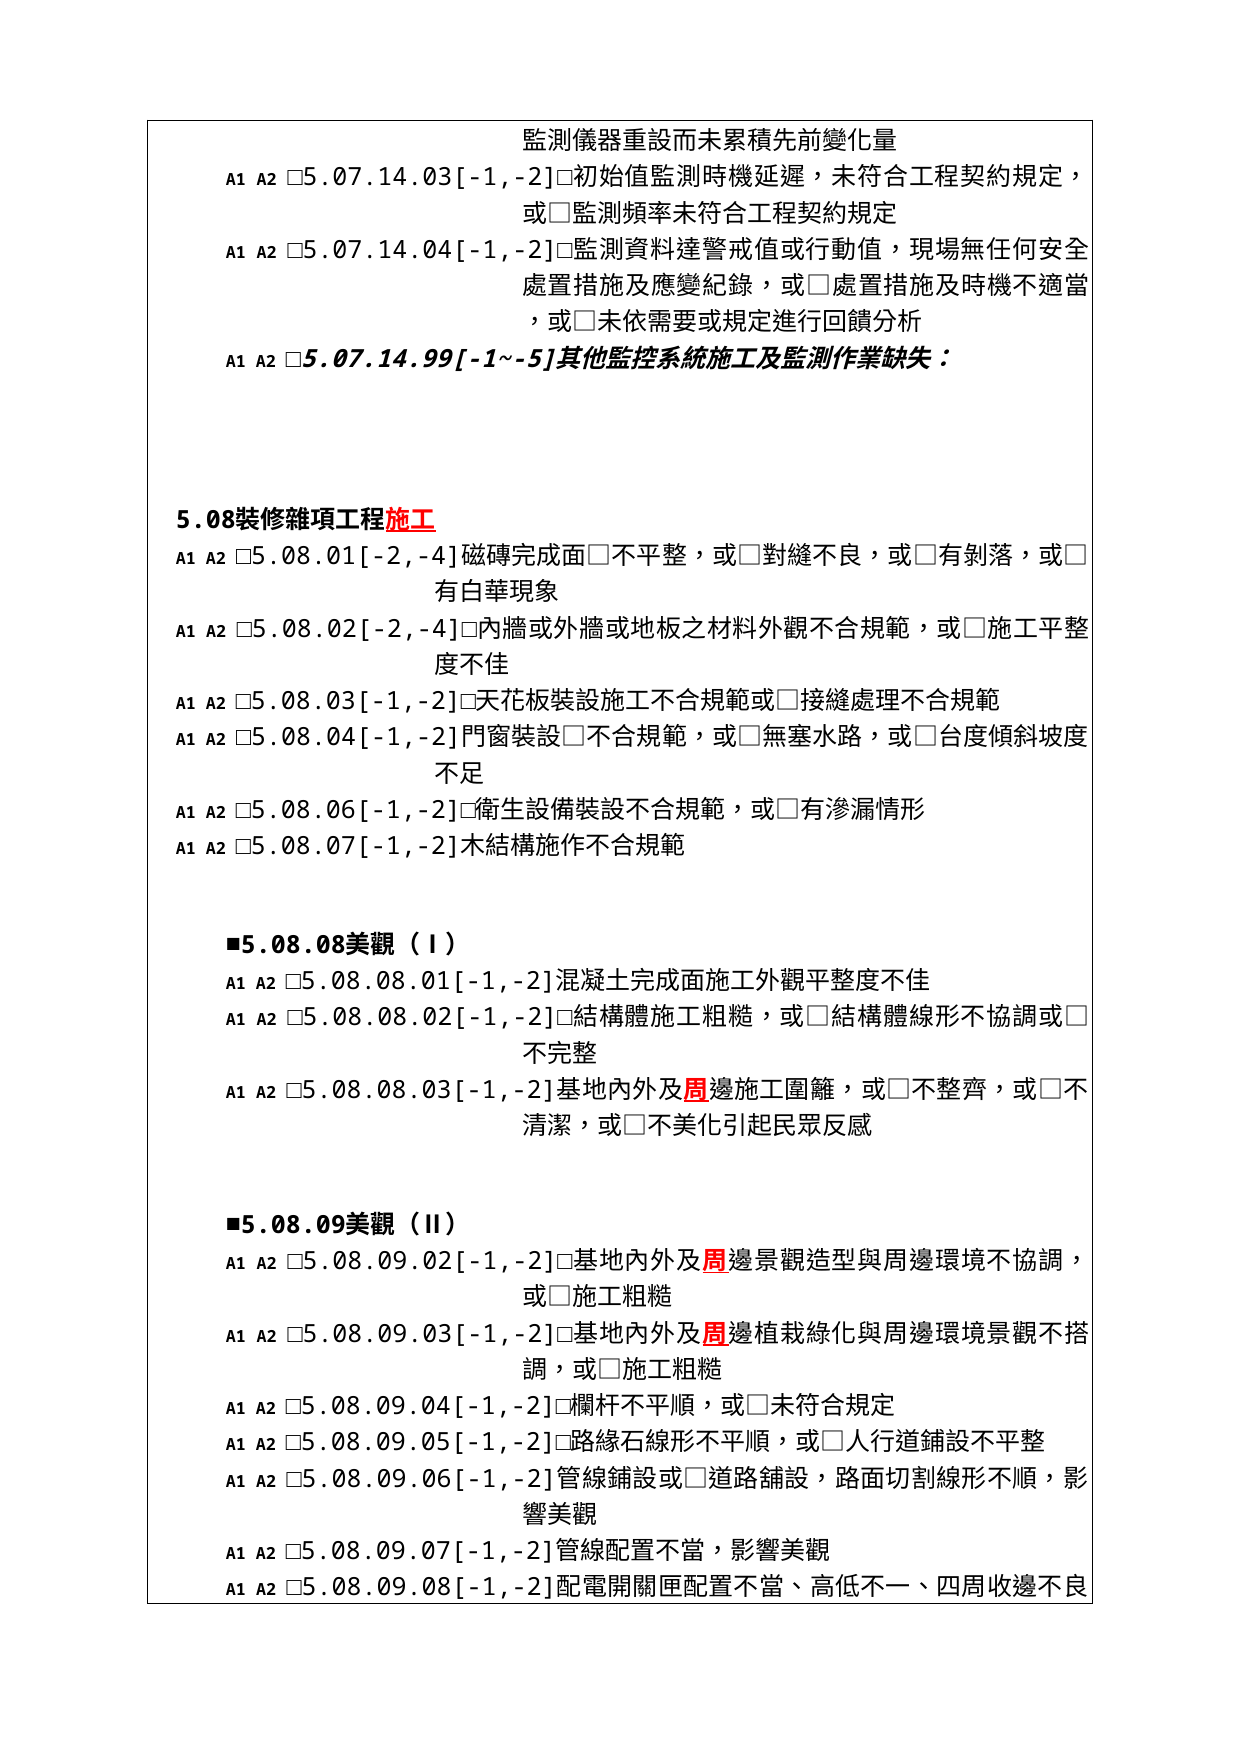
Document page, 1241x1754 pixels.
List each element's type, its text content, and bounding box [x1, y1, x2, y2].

table_cell （一）強度Ι－混凝土、鋼筋(構)、模板、土方、結構體、裝修…等：（W1） (主要結構與設計不符情節重大者應列為丙等－工程施工查核小組作業辦法§8) 5.01混凝土施工 A1 A2 □5.01.01[-3,-5]混凝土澆置、搗實不合規範，有冷縫、蜂窩或孔洞產生 A1 A2 □5.01.02[-2,-4]混凝土養護不合規範，塑性收縮造成裂縫 A1 A2 □5.01.03[-2,-4]混凝土完成面垂直及水平度不合規範 A1 A2 □5.01.04[-2,-4]混凝土表面殘留雜物(如鐵絲、鐵件、模板) A1 A2 □5.01.05[-2,-4]□施工縫及伸縮縫(含填縫材料施作)留設不當，或□施作不當，或□未設置 A1 A2 □5.01.06[-2,-4]混凝土澆置爆模或爆管 A1 A2 □5.01.07[-2,-4]高流動性混凝土灌漿後流動性變差，造成析離及泌漿 A1 A2 □5.01.08[-2,-4]自充填混凝土骨材沈澱 A1 A2 □5.01.99[-1~-5]其他混凝土施工缺失： 5.02鋼筋施工 A1 A2 □5.02.01[-3,-5]□主筋或箍筋未綁紮固定確實，或□箍（繫）筋、彎鉤綁紮不合規範要求 A1 A2 □5.02.02[-3,-5]□鋼筋號數不符，或□數量不符，或□間距不符規定，或□未繪製施工大樣圖 A1 A2 □5.02.03[-3,-5]□鋼筋搭接長度不足，或□柱筋搭接集中同一斷面 A1 A2 □5.02.04[-3,-5]□彎鉤角度不符，或□延長度不足 A1 A2 □5.02.05[-2,-4]□未使用間隔器、墊塊，□保護層不符規定 A1 A2 □5.02.06[-1,-2]□預留鋼筋長度不足，或□未設置，或□間距過大 A1 A2 □5.02.07[-3,-5]鋼筋配置過度緊密(小於25mm)，影響混凝土澆置 A1 A2 □5.02.08[-1,-2]□開口，或□角隅未設補強筋，或□設置不合規範要求 A1 A2 □5.02.09[-3,-5]樑柱接頭錨定彎曲位置未超過柱中心線 A1 A2 □5.02.10[-3,-5]大小樑交接處，小樑主筋錨定之彎曲位置未深入大樑15公分，或□不符規定 A1 A2 □5.02.11[-1,-2]□鋼筋表面浮銹嚴重影響截面積，或□有油圬或混凝土殘渣 A1 A2 □5.02.12[-1,-2]鋼筋籠焊接不合規範 A1 A2 □5.02.13[-1,-2]□鋼筋續接器裝設不良，或□鏽蝕嚴重 A1 A2 □5.02.99[-1~-5]其他鋼筋施工缺失： 5.03模板施工 A1 A2 □5.03.01[-3,-5]□模板使用過度，品質不良破損、翹曲，或□模板規格不符契約要求 A1 A2 □5.03.02[-1,-2]□模板未整理，□未塗模板油或塗黑色劣質油 A1 A2 □5.03.03[-3,-5]□模板不緊密，漏漿，或□固定間距之隔件設置不良 A1 A2 □5.03.04[-3,-5]□模板支撐間距過大、歪斜、基底不穩，或□水平繫條、斜撐等設置不良，或□未設置 A1 A2 □5.03.05[-1,-2]模板組立歪斜 A1 A2 □5.03.06[-1,-2]未預留開口處及預埋物固定不當(如電梯按鈕、穿樑套管、水電配管) A1 A2 □5.03.07[-2,-4]□模板內殘留雜物(如木屑、瓶罐)未清理，或□未設清潔孔 A1 A2 □5.03.99[-1~-5]其他模板施工缺失： 5.04鋼構施工 5.04.00鋼構廠內製作 A1 A2 □5.04.01[-2,-4]鋼板於進料後未依契約規定預塗底漆 A1 A2 □5.04.02[-2,-4]鋼板表面劃線後，在鋼板上遺留痕跡未修補、銲接前切割斷面粗糙度或凹陷深度不符規定 A1 A2 □5.04.03[-3,-5]抽查合格之螺栓孔邊緣仍無勻整、有破裂及凹凸之鋸齒形痕跡或孔徑、孔邊距、間距及數量不符規定 A1 A2 □5.04.04[-3,-5]構件銲接前之組合位置或銲接方式不符規定 A1 A2 □5.04.05[-3,-5]銲材保管方式不當，施工前未確實乾燥，銲接時被銲接面有鬆屑、碴銹、油脂等物，或銲縫兩側規定寬度範圍內防銹底漆無刮除 A1 A2 □5.04.06[-3,-5]□抽查合格之銲道仍有缺陷，或□非破壞檢測方式不符規定 A1 A2 □5.04.07[-3,-5]抽查合格之剪力釘錘擊彎曲試驗仍有不符規定 A1 A2 □5.04.08[-3,-5]抽查合格之構件尺寸或組合後情形仍有不符規定 A1 A2 □5.04.09[-3,-5]抽查合格之構件試拼裝精度仍有不符規定 A1 A2 □5.04.10[-3,-5]抽查合格之塗裝仍有膜厚不符規定 A1 A2 □5.04.11[-2,-4]塗裝後之構件儲存不符規定 5.04.50工地現場組裝 A1 A2 □5.04.51[-1,-2]工地接合部分之空隙不符規定 A1 A2 □5.04.52[-1,-2]螺栓接合情形不符規定 A1 A2 □5.04.53[-1,-2]構件安裝完成位置不符規定 A1 A2 □5.04.54[-1,-2]構件安裝完成高程不符規定 A1 A2 □5.04.55[-1,-2]構件銲接前之組合位置或銲接方式不符規定 A1 A2 □5.04.56[-1,-2]銲材保管方式不當，施工前未確實乾燥，銲接時被銲接面有鬆屑、碴銹、油脂等物，或銲縫兩側規定寬度範圍內防銹底漆無刮除 A1 A2 □5.04.57[-3,-5]抽查合格之銲道仍有缺陷或非破壞檢測方式不符規定 A1 A2 □5.04.58[-3,-5]抽查合格之剪力釘錘擊彎曲試驗仍有不符規定 A1 A2 □5.04.59[-1,-2]構件安裝架設完成後未補塗裝或銹蝕 A1 A2 □5.04.60[-1,-2]抽查合格之補塗裝仍有膜厚、防火被覆或防火材料厚度不足 A1 A2 □5.04.99[-1~-5]其他鋼構施工缺失： 5.05環境生態保育 A1 A2 □5.05.01[-1,-2]施工機具或設備產生嚴重噪音，影響環境安寧 A1 A2 □5.05.02[-2,-4]現場塵土飛揚等空氣污染處理未妥當 A1 A2 □5.05.03[-1,-2]□放流水等水污染處理未妥當，或□施工產生廢棄污泥，影響環境 A1 A2 □5.05.04[-1,-2]營建剩餘土石方、其他廢棄物處理未妥當 A1 A2 □5.05.05[-1,-2]進出工區車輛未清洗，污染工地周遭附近路面 A1 A2 □5.05.06[-1,-2]工區週遭原有樹木，□未加維護，或□任意砍伐，影響環境生態 A1 A2 □5.05.07[-1,-2]工區門禁管制不實，閒雜人員隨意進出，導致工地環境紛亂，難以管制 A1 A2 □5.05.08[-1,-2]工地積水未處理，影響環境衛生及安全 A1 A2 □5.05.09[-1,-2]垃圾及廢棄物未清理，影響環境，或□未符合規定 A1 A2 □5.05.10[-1,-2]未確實執行工區周邊街道洗掃作業 A1 A2 □5.05.11[-1,-2]未加強工地出入口污染管制作業 A1 A2 □5.05.12[-1,-2]未依照「營建工程空氣污染防制設施管理辦法」之規定，加強工區內污染防制措施 A1 A2 □5.05.13[-1,-2]工地環境區劃未落實(如工作、吸煙、餐飲、休息區) A1 A2 □5.05.14[-1,-2]施工過程未維護工程附近生態環境，未重視動植物棲地之維護 A1 A2 □5.05.99[-1~-5]其他環保生態保育缺失： 5.06土方工程施工 A1 A2 □5.06.01[-3,-5]回填土□未分層夯實，或□無紀錄 A1 A2 □5.06.02[-3,-5]□回填材料或級配料不符合規範 A1 A2 □5.06.03[-1,-2]□擋土牆回填土高度或□斷面不足 A1 A2 □5.06.04[-1,-2]□開挖或回填土面高程或□斷面不符 A1 A2 □5.06.05[-3,-5]回填料含有機物、木材或其他雜物 A1 A2 □5.06.06[-1,-2]回填區內積水未處理 A1 A2 □5.06.99[-1~-5]其他土方工程施工缺失： 5.07工程施工 5.07.01一般施工 A1 A2 □5.07.01.01[-3,-5]□結構物尺寸或□材料設備之規格與設計圖不符 A1 A2 □5.07.01.02[-1,-2]樓梯級高、級深差異過大 A1 A2 □5.07.01.03[-1,-2]建物伸縮縫設置位置/方式與設計圖不符 A1 A2 □5.07.01.04[-1,-2]停車場車道入口處高度不足 A1 A2 □5.07.01.05[-1,-2]□排水設施（如污水管、排水溝、截水溝、排水管、抽水井、點井、人行道等）配置不當，或□阻塞，或□坡度不當 A1 A2 □5.07.01.06[-1,-2]欄杆、扶手設置不合規範，焊接部份未填滿 A1 A2 □5.07.01.07[-3,-5]有漏水現象 A1 A2 □5.07.01.08[-3,-5]□防水層破壞，或□未設置 A1 A2 □5.07.01.09[-3,-5]□屋頂洩水坡度不當，或□未設泛水 A1 A2 □5.07.01.10[-2,-4]排水不良，有積水現象 A1 A2 □5.07.01.11[-1,-2]□落水罩設置不當，或□數量不符 A1 A2 □5.07.01.12[-3,-5]擋土牆排水管背後未設濾層 A1 A2 □5.07.01.13[-1,-2]□擋土牆洩水孔間距與設計圖不符，或□排列不整齊，或□洩水孔阻塞 A1 A2 □5.07.01.14[-1,-2]測量及放樣未落實 A1 A2 □5.07.01.15[-1,-2]□未設置止水帶，或□止水帶施作不當 A1 A2 □5.07.01.99[-1~-5]其他一般施工缺失： 5.07.02水利、道路及護坡施工 A1 A2 □5.07.02.01[-1,-2]□蛇籠護坡卵石粒徑過大，或□未填滿 A1 A2 □5.07.02.02[-1,-2]蛇籠堆置方式不合規範 A1 A2 □5.07.02.03[-1,-2]卵石堆砌不合規範 A1 A2 □5.07.02.04[-1,-2]噴凝土厚度不均勻 A1 A2 □5.07.02.05[-1,-2]□地錨位置間距太大 A1 A2 □5.07.02.06[-2,-4]□地錨施加預力不足，或□過高 A1 A2 □5.07.02.07[-1,-2]側溝排水坡度不符 A1 A2 □5.07.02.08[-1,-2]□紐澤西護欄下之排水孔設置不合規範，或□路面排水高程設置不合規範 A1 A2 □5.07.02.09[-1,-2]□緣石及人行道鋪設不合規範，或□未適當保護致破損或污染 A1 A2 □5.07.02.10[-2,-4]混凝土管或箱涵接頭未封固漏水 A1 A2 □5.07.02.11[-3,-5]□路基或瀝青混凝土厚度不足，或□平整度不佳，或□未分層夯實，或□回填料不符合規定 A1 A2 □5.07.02.12[-3,-5]瀝青舖面壓實度不合規範，或□未依規範分層鋪設，或□未分層噴灑黏層，或□有粒料分離現象 A1 A2 □5.07.02.13[-1,-2]縱橫斷面坡度不符 A1 A2 □5.07.02.14[-1,-2]機電設備接地不合規範 A1 A2 □5.07.02.15[-1,-2]機電設備基座錨定不合規範 A1 A2 □5.07.02.16[-1,-2]閘門與導槽密合度不合規範 A1 A2 □5.07.02.17[-1,-2]舌閥裝置不合規範 A1 A2 □5.07.02.18[-1,-2]交通標誌、標線或號誌裝設不合規範 A1 A2 □5.07.02.19[-3,-5]邊坡保護(如植生、邊坡擋土設施、護坡排水等)施作不合規範 A1 A2 □5.07.02.20[-3,-5]隧道開挖作業施工不合規範 A1 A2 □5.07.02.21[-3,-5]隧道支撐工施工不合規範 A1 A2 □5.07.02.22[-1,-2]隧道混凝土襯面施工不合規範 A1 A2 □5.07.02.23[-1,-2]未實施機電設備測試及試運轉 A1 A2 □5.07.02.24[-1,-2]未落實國土保安、復育措施 A1 A2 □5.07.02.25[-1,-2]路面坑洞修補不確實，或□修補後未回復劃設標線 A1 A2 □5.07.02.26[-1,-2]開口契約未依規定落實巡查頻率，或□修復區域採方正切割方式修補 A1 A2 □5.07.02.99[-1~-5]其他水利道路及護坡施工缺失： 5.07.03橋梁工程施工 A1 A2 □5.07.03.01[-1,-2]橋梁支承基座平整度不合規範 A1 A2 □5.07.03.02[-1,-2]橋梁伸縮縫施作不合規範 A1 A2 □5.07.03.03[-1,-2]路面坡度洩水不合規範 A1 A2 □5.07.03.05[-1,-2]□攔污柵欄及進水口裝設不合規範，或□間距過大 A1 A2 □5.07.03.06[-1,-2]□欄杆、扶手設置不合規範，或□焊接部份未填滿 A1 A2 □5.07.03.07[-3,-5]□橋梁深基礎打設樁或場鑄樁之尺寸不符，或□施作不合規範 A1 A2 □5.07.03.08[-3,-5]□橋梁深基礎沈箱之尺寸不符，或□施工不合規範 A1 A2 □5.07.03.09[-3,-5]橋梁預力系統施工不合規範 A1 A2 □5.07.03.10[-3,-5]橋台與橋面版高程控制不佳，致銜接不合規範 A1 A2 □5.07.03.99[-1~-5]其他橋梁工程施工缺失： 5.07.04電氣、弱電、號誌施工 A1 A2 □5.07.04.01[-1,-2]□管線材料不符，或□纜線規格不符，或□線槽材料不符，□接線端子規格不合規範，□電導線管、電纜架、導線槽配線不合規範 A1 A2 □5.07.04.02[-3,-5]□管路排置過密不合規範，或□線槽排列不整、間距過大 A1 A2 □5.07.04.03[-1,-2]□管路保護層不足，管路、電線施工中未防護，放樣不實，或□埋設式線槽埋設深度不足，□電導線管、電纜架、導線槽安裝不合規範 A1 A2 □5.07.04.04[-2,-4]□管路出口未施作喇叭口，或□佈放纜線完成線頭未做防水處理 A1 A2 □5.07.04.05[-1,-2]□管線材料未整理、堆置不當，或□雜物未清理 A1 A2 □5.07.04.06[-1,-2]電氣室、機械室、發電機室及厠所通風不合規範 A1 A2 □5.07.04.07[-1,-2]高低壓配電盤、分電箱、出線盒、固定架、螺絲生銹不潔，或□烤漆、鍍鋅厚度不足，電纜架陽極處理厚度不足 A1 A2 □5.07.04.08[-1,-2]□電氣設備設置位置不當、固定不當，螺栓根數不足、露出螺牙數不足，或□垂直或水平管路固定不合規範 A1 A2 □5.07.04.09[-1,-2]□管路穿越外牆處未施作止水措施，或□施作不合規範 A1 A2 □5.07.04.10[-1,-2]□配線箱內之配線及端子凌亂，或□配線箱埋設不良 A1 A2 □5.07.04.11[-1,-2]弱電線路配管未與其他管線保持安全距離 A1 A2 □5.07.04.12[-1,-2]管路與設備之間未使用軟管連接 A1 A2 □5.07.04.13[-1,-2]管路通過建築物之伸縮縫或分隔處，未使用金屬防水軟管連接 A1 A2 □5.07.04.14[-1,-2]管路穿越防火區牆未以防火材料填充 A1 A2 □5.07.04.15[-3,-5]未預埋穿樑(板)套管或設置牆面開口 A1 A2 □5.07.04.16[-1,-2]高低壓配電盤內設備器材之規格，未符合規範 A1 A2 □5.07.04.17[-2,-4]高低壓配電盤箱體及設備，加熱器未正常動作 A1 A2 □5.07.04.18[-1,-2]高低壓配電盤保護電驛之設定值，未符合保護協調之要求 A1 A2 □5.07.04.19[-1,-2]□高低壓配電盤、分電箱線路之絕緣電阻值，未符合規定，或□電線迴路兩端未標示，導線連接方式不合規範 A1 A2 □5.07.04.20[-1,-2]高壓電力電纜未依規定施作電纜頭 A1 A2 □5.07.04.21[-1,-2]□檢驗電源相序不正確，或□照度未量測 A1 A2 □5.07.04.22[-1,-2]□電視出口之DB值，未符合規定，或□未量測，或□迴路兩端未標示 A1 A2 □5.07.04.23[-1,-2]□電信出口線路，未依規定做檢測，或□迴路兩端未標示 A1 A2 □5.07.04.24[-1,-2]高低壓配電盤、高低壓變壓器、電容盤之溫控及通風功能不正常 A1 A2 □5.07.04.25[-1,-2]□發電機未依規定固定，或□未依規定設置避震裝置 A1 A2 □5.07.04.26[-1,-2]□發電機油箱未依規定設置防油堤、集油坑及接地，或□透氣管未配至戶外，或□連接發電機之各種管路未使用軟管 A1 A2 □5.07.04.27[-1,-2]高低壓配電盤、變壓器基座未預留固定螺絲座 A1 A2 □5.07.04.28[-1,-2]□高低壓配電盤、分電箱、電氣設備防塵防水IP等級不合規範，或□電氣設備、管路施工中未防護 A1 A2 □5.07.04.29[-1,-2]高低壓配電盤設備及配線端子未鎖緊 A1 A2 □5.07.04.30[-1,-2]機電設備未測試及試運轉 A1 A2 □5.07.04.99[-1~-5]其他電氣、弱電、號誌施工缺失： 5.07.05給排水、污水等管路施工 A1 A2 □5.07.05.01[-1,-2]鋼筋混凝土澆置前及粉光前，給排水管路試壓力不足，或□時間不夠(10kg/cm2,1hr以上) A1 A2 □5.07.05.02[-2,-4]□給、排、污、廢水管路漏水，或□未作高程檢測，或□未作TV檢測 A1 A2 □5.07.05.03[-1,-2]穿樑(板)套管未依規定設置，或□設置不當 A1 A2 □5.07.05.04[-2,-4]□給、排、污、廢水管材料不符，或□施作不合規範、洩水坡度不足，或□高程不合規範，或□水箱洩水坡度不合規範，或□水箱未設置集水坑 A1 A2 □5.07.05.05[-1,-2]□清潔口設置不合規範或□未設置存水彎 A1 A2 □5.07.05.06[-1,-2]□管路進行方向改變時，未採用順水T之型式，或□未以兩個 45度彎頭銜接，或□管路銜接位置不合規範 A1 A2 □5.07.05.07[-1,-2]□管路吊架不穩固，或□間距超過3公尺，或□螺栓、法蘭、墊片等，未依規定設置 A1 A2 □5.07.05.08[-1,-2]管路顏色、水流方向未標示 A1 A2 □5.07.05.09[-1,-2]□通氣管、透氣管裝設不合規範，或□出口未裝設防蟲網 A1 A2 □5.07.05.10[-1,-2]□管路出口、設備排水口未施以保護，易遭異物阻塞，或□排水口設置不當 A1 A2 □5.07.05.11[-1,-2]□幫浦未依規定固定，或□未依規定設置避震裝置 A1 A2 □5.07.05.12[-1,-2]機電設備未測試及試運轉 A1 A2 □5.07.05.13[-1,-2]□電氣室、發電機室、電信室上方有水管經過，或□飲用水水箱上方有排水管經過 A1 A2 □5.07.05.99[-1~-5]其他給排水、污水等管路施工缺失： 5.07.06接地工程施工 A1 A2 □5.07.06.01[-1,-2]□接地測試箱施作不合規範，或□中性線匯流排、接地匯流排施作不合規範，或□避雷針、避雷器下引線不合規範 A1 A2 □5.07.06.02[-1,-2]□設備接地施作不合規範，如接地棒設置位置、深度不適當，或接地線規格、導線顏色、位置不正確等，或□未施作止水措施 A1 A2 □5.07.06.03[-3,-5]□避雷、電力及弱電之接地系統未各自獨立，或□接地棒間距不足，CPE極排列不合規範 A1 A2 □5.07.06.04[-1,-2]接地電阻值高於標準值或契約規定值 A1 A2 □5.07.06.05[-1,-2]□裸銅導線鬆開或斷股，或□焊接模不乾淨或破損，或□火藥量不足 A1 A2 □5.07.06.06[-1,-2]□高低壓配電盤，或□分電盤，或□電氣設備，未施作接地系統 A1 A2 □5.07.06.07[-1,-2]□接地匯流排規格不合規範，或□接地線未使用O型端子 A1 A2 □5.07.06.99[-1~-5]其他接地工程施工缺失： 5.07.07消防施工 A1 A2 □5.07.07.01[-1,-2]□焊接處防銹未處理，或□銲材保管不當 A1 A2 □5.07.07.02[-3,-5]□穿樑(板)套管未設置，或□與水電其他管路要徑相互抵觸 A1 A2 □5.07.07.03[-1,-2]管路及灑水頭配置不當 A1 A2 □5.07.07.04[-1,-2]預埋消防栓箱及綜合警報器箱未保護 A1 A2 □5.07.07.05[-1,-2]箱體生銹不潔 A1 A2 □5.07.07.06[-1,-2]□消防探測器裝置位置不當，或□探測區域設置不當（應距回風口小於1M，距出風口1.5M以上） A1 A2 □5.07.07.07[-1,-2]水平或垂直管路固定架未依規定施作 A1 A2 □5.07.07.08[-1,-2]出入口寬度或高度，或樓版(天花板)淨高不符設計或法規 A1 A2 □5.07.07.09[-1,-2]消防送水口高度未介於0.5M～1.0M之間 A1 A2 □5.07.07.10[-1,-2]消防滅火及逃生設備、火警受信總機設置及配線未符規定，或□未與外氣空調箱連鎖 A1 A2 □5.07.07.11[-1,-2]警報器或廣播裝置配線及配管之材質未符要求 A1 A2 □5.07.07.12[-1,-2]感知器之配管及安裝位置錯誤，造成結構體完成後打鑿 A1 A2 □5.07.07.13[-1,-2]□火警自動警報設備，或□緊急廣播設備之配線未依屋內線路裝置規則等規定設置，或□導線絕緣電阻不合規範，或□揚聲器、警鈴音壓不合規範 A1 A2 □5.07.07.14[-1,-2]手動報警機、標示燈及火警警鈴未依規定設置 A1 A2 □5.07.07.15[-1,-2]避難器之設備不符法規之規定 A1 A2 □5.07.07.16[-1,-2]逃生指示裝置之地點不符規定 A1 A2 □5.07.07.17[-1,-2]□避難方向指示燈，及避難指標裝置高度不符規定，或□指示方向錯誤 A1 A2 □5.07.07.18[-1,-2]緩降機下降空間有突出物或無法一次到達地面 A1 A2 □5.07.07.19[-1,-2]消防設備未經中央消防主管機關認同，裝設後不得使用 A1 A2 □5.07.07.20[-1,-2]地下室排風機或排風風管在設計時，未考量停車位高程淨空間法規規定2.1M以上，導致停車位淨空間不合規定 A1 A2 □5.07.07.21[-2,-4]緊急排煙管道之風管設計及施工不良 A1 A2 □5.07.07.22[-2,-4]□排煙設備設置不符規定，或□緊急排煙設備之風機與預備電源之連結不當，或□防火區劃鐵捲門配管配線未符合規範 A1 A2 □5.07.07.23[-2,-4]消防栓配管焊接或熔接後有污粒殘留或未清除，致易發生管路銜接處漏水現象 A1 A2 □5.07.07.24[-1,-2]配管長度不正確，致有彈起或歪斜的現象 A1 A2 □5.07.07.25[-1,-2]泡沫、撒水頭安裝位置不當，如未避開風管機、電纜架等設施 A1 A2 □5.07.07.26[-1,-2]泡沫撒水系統之感知撒水頭離頂版間距，超出法定尺寸 A1 A2 □5.07.07.27[-1,-2]□加壓送水系統無加壓試水紀錄或試驗結果不符法規規定或設計要求或□時間不夠 A1 A2 □5.07.07.28[-1,-2]泡沫滅火或自動撒水設備區域(B1F以下及11F以上)，未設計排水設施或施工不當，致排水不良 A1 A2 □5.07.07.29[-1,-2]機電設備未測試及試運轉 A1 A2 □5.07.07.99[-1~-5]其他消防施工缺失： 5.07.08空調施工 A1 A2 □5.07.08.01[-1,-2]□空調設備外形受損，或□未安裝穩固，或□未依規定設置避震裝置 A1 A2 □5.07.08.02[-1,-2]□空調管路未預留(含電氣、給水及排水)，或□補給水高層不足 A1 A2 □5.07.08.03[-1,-2]保溫水管、風管包敷不合規範，或□水平垂直管路固定架未依規定施作 A1 A2 □5.07.08.04[-1,-2]焊接處防鏽未處理 A1 A2 □5.07.08.05[-3,-5]□未設置穿樑(板)套管，或□牆面開口 A1 A2 □5.07.08.06[-1,-2]穿越防火牆未設置防火閘門及檢修口 A1 A2 □5.07.08.07[-1,-2]空調箱之冷凝排水未設置存水彎 A1 A2 □5.07.08.08[-1,-2]風管彎曲部分未使用順風片 A1 A2 □5.07.08.09[-1,-2]風管變徑後之長寬比未符規定 A1 A2 □5.07.08.10[-1,-2]機電設備未測試及試運轉 A1 A2 □5.07.08.99[-1~-5]其他空調施工缺失： 5.07.09昇降設備施工 A1 A2 □5.07.09.01[-1,-2]停車設備車箱出入口未與地面平齊 A1 A2 □5.07.09.02[-1,-2]昇降設備運轉不平穩 A1 A2 □5.07.09.03[-1,-2]指示燈、開關及聯絡裝置不正常 A1 A2 □5.07.09.04[-1,-2]□機房未設置通風散熱設備，或□位置不合規範 A1 A2 □5.07.09.05[-1,-2]機房開關箱設置位置不合規範 A1 A2 □5.07.09.06[-1,-2]門框背填混凝土未滿漿 A1 A2 □5.07.09.07[-1,-2]機電設備未測試及試運轉 A1 A2 □5.07.09.99[-1~-5]其他昇降設備施工缺失： 5.07.10(適用「傳統建築，含古蹟、歷史、文化資產」等缺失項目) 5.07.11掩埋場工程施工 A1 A2 □5.07.11.01[-1,-2]阻水工程施作不合規範 A1 A2 □5.07.11.02[-1,-2]雨水集排系統施作不合規範 A1 A2 □5.07.11.03[-1,-2]滲出水集排系統施作不合規範 A1 A2 □5.07.11.04[-1,-2]沼氣集排系統施作不合規範 A1 A2 □5.07.11.99[-1~-5]其他掩埋場工程施工缺失： 5.07.12潛盾及推進工程施工 A1 A2 □5.07.12.01[-3,-5]擋土工程施作不合規範 A1 A2 □5.07.12.02[-1,-2]工作井開挖作業施作不合規範 A1 A2 □5.07.12.03[-3,-5]主體工程(含鏡面工作與反力牆、掘進、監測與測量、出碴、回填、預鑄環片、人孔施築等作業)施作不合規範 A1 A2 □5.07.12.04[-1,-2]混凝土襯砌施作不合規範 A1 A2 □5.07.12.99[-1~-5]其他潛盾及推進工程施工缺失： 5.07.13景觀工程施工 A1 A2 □5.07.13.01[-1,-2]植栽工程施作不合規範 A1 A2 □5.07.13.02[-1,-2]景觀灌溉系統或排水施作不合規範 A1 A2 □5.07.13.04[-1,-2]照明等水電工程施作不合規範 A1 A2 □5.07.13.05[-1,-2]木結構施作不合規範 A1 A2 □5.07.13.06[-1,-2]造景施作不合規範 A1 A2 □5.07.13.07[-1,-2]機電設備未測試及試運轉 A1 A2 □5.07.13.99[-1~-5]其他景觀工程施工缺失： 5.07.14監控系統施工及監測作業 A1 A2 □5.07.14.01[-1,-2]□監測儀器安裝及施工未依工程契約規定，或□儀器安裝時機不適當，或□監測儀器無適當之保護措施及標示 A1 A2 □5.07.14.02[-1,-2]□監測儀器裝設位置或深度不適當，或□未依現場實際地層進行研判及調整，設置地層錯誤，或□監測儀器重設而未累積先前變化量 A1 A2 □5.07.14.03[-1,-2]□初始值監測時機延遲，未符合工程契約規定，或□監測頻率未符合工程契約規定 A1 A2 □5.07.14.04[-1,-2]□監測資料達警戒值或行動值，現場無任何安全處置措施及應變紀錄，或□處置措施及時機不適當，或□未依需要或規定進行回饋分析 A1 A2 □5.07.14.99[-1~-5]其他監控系統施工及監測作業缺失： 5.08裝修雜項工程施工 A1 A2 □5.08.01[-2,-4]磁磚完成面□不平整，或□對縫不良，或□有剝落，或□有白華現象 A1 A2 □5.08.02[-2,-4]□內牆或外牆或地板之材料外觀不合規範，或□施工平整度不佳 A1 A2 □5.08.03[-1,-2]□天花板裝設施工不合規範或□接縫處理不合規範 A1 A2 □5.08.04[-1,-2]門窗裝設□不合規範，或□無塞水路，或□台度傾斜坡度不足 A1 A2 □5.08.06[-1,-2]□衛生設備裝設不合規範，或□有滲漏情形 A1 A2 □5.08.07[-1,-2]木結構施作不合規範 ■5.08.08美觀（Ⅰ） A1 A2 □5.08.08.01[-1,-2]混凝土完成面施工外觀平整度不佳 A1 A2 □5.08.08.02[-1,-2]□結構體施工粗糙，或□結構體線形不協調或□不完整 A1 A2 □5.08.08.03[-1,-2]基地內外及周邊施工圍籬，或□不整齊，或□不清潔，或□不美化引起民眾反感 ■5.08.09美觀（Ⅱ） A1 A2 □5.08.09.02[-1,-2]□基地內外及周邊景觀造型與周邊環境不協調，或□施工粗糙 A1 A2 □5.08.09.03[-1,-2]□基地內外及周邊植栽綠化與周邊環境景觀不搭調，或□施工粗糙 A1 A2 □5.08.09.04[-1,-2]□欄杆不平順，或□未符合規定 A1 A2 □5.08.09.05[-1,-2]□路緣石線形不平順，或□人行道鋪設不平整 A1 A2 □5.08.09.06[-1,-2]管線鋪設或□道路舖設，路面切割線形不順，影響美觀 A1 A2 □5.08.09.07[-1,-2]管線配置不當，影響美觀 A1 A2 □5.08.09.08[-1,-2]配電開關匣配置不當、高低不一、四周收邊不良、生鏽不潔，影響美觀 A1 A2 □5.08.09.09[-1,-2]□電桿號碼噴漆不明確，或□鐵件油漆不平整 A1 A2 □5.08.09.10[-1,-2]跨軌線焊接地線配置不整齊 A1 A2 □5.08.99[-1~-5]其他影響裝修雜項工程施工缺失： 5.09工地管理(不含進度管理) A1 A2 □5.09.06[-3,-5]水電、土建工作未協調，施工介面未整合(如未套圖) A1 A2 □5.09.07[-1,-2]水電瓦斯等管線保護不合規範 A1 A2 □5.09.08[-1,-2]□無工程告示牌，或□內容未符合規定 A1 A2 □5.09.09[-2,-4]工地現場機具與材料任意堆置，未妥善保護 A1 A2 □5.09.11[-1,-2]建築物內隱蔽金屬管路應於未埋入前由承裝業之技術士會同機電監造單位派駐現場人員負責檢查，作成紀錄(屋內線路裝置規則第237條) A1 A2 □5.09.12[-1,-2]氣體鋼瓶等未妥善保護 A1 A2 □5.09.99[-1~-5]其他工地管理缺失： [148, 121, 1092, 1603]
